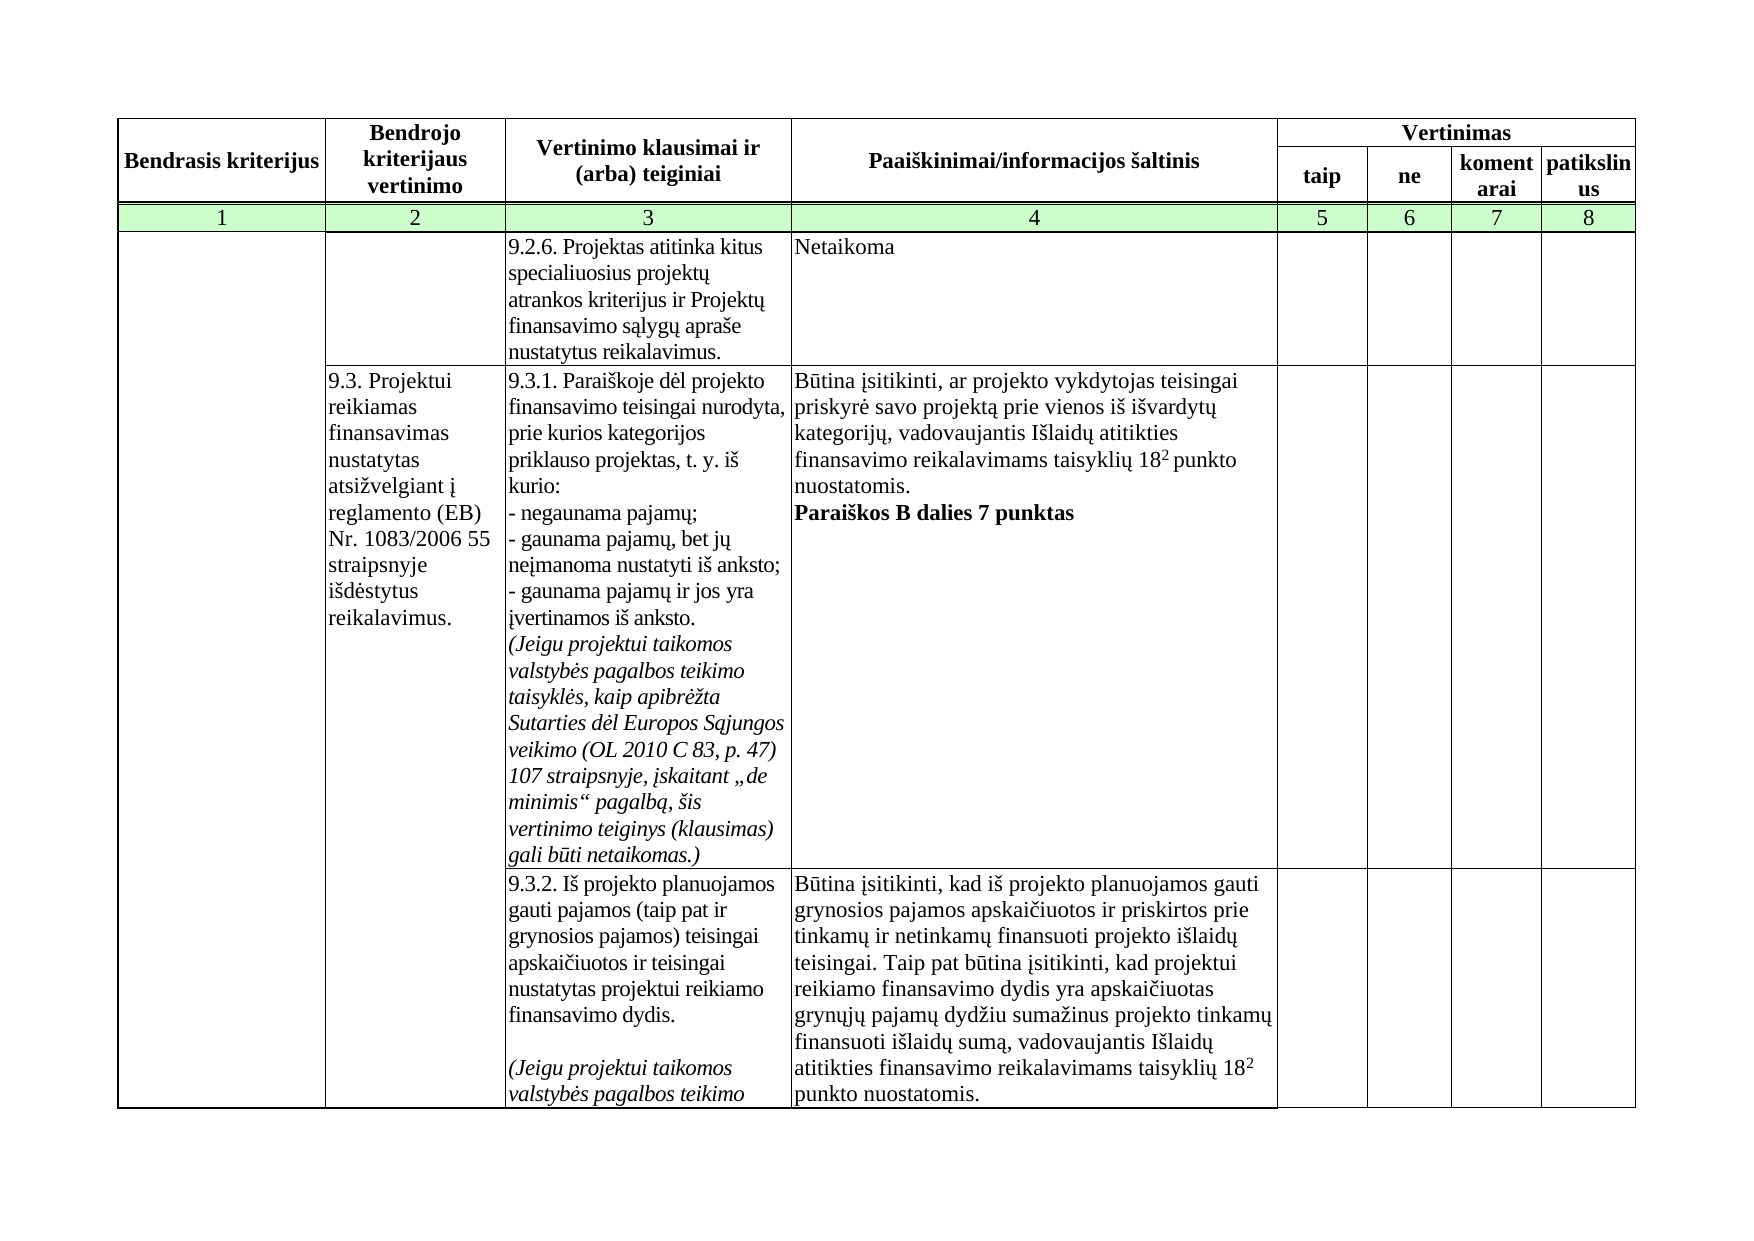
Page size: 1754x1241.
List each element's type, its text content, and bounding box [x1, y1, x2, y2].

table_cell [1542, 869, 1635, 1107]
table_cell Būtina įsitikinti, ar projekto vykdytojas teisingai priskyrė savo projektą prie vienos iš išvardytų kategorijų, vadovaujantis Išlaidų atitikties finansavimo reikalavimams taisyklių 182 punkto nuostatomis. Paraiškos B dalies 7 punktas [792, 366, 1277, 867]
table_cell 9.3. Projektui reikiamas finansavimas nustatytas atsižvelgiant į reglamento (EB) Nr. 1083/2006 55 straipsnyje išdėstytus reikalavimus. [326, 366, 505, 1107]
table_header Vertinimas [1278, 119, 1635, 146]
table_cell [1278, 233, 1367, 365]
table_cell [1452, 366, 1541, 867]
table_cell [1542, 233, 1635, 365]
table_cell [1452, 869, 1541, 1107]
table_cell 2 [326, 205, 505, 231]
table_header Paaiškinimai/informacijos šaltinis [792, 119, 1277, 201]
table_cell [1368, 366, 1451, 867]
table_cell 8 [1542, 205, 1635, 231]
table_cell Būtina įsitikinti, kad iš projekto planuojamos gauti grynosios pajamos apskaičiuotos ir priskirtos prie tinkamų ir netinkamų finansuoti projekto išlaidų teisingai. Taip pat būtina įsitikinti, kad projektui reikiamo finansavimo dydis yra apskaičiuotas grynųjų pajamų dydžiu sumažinus projekto tinkamų finansuoti išlaidų sumą, vadovaujantis Išlaidų atitikties finansavimo reikalavimams taisyklių 182 punkto nuostatomis. [792, 869, 1277, 1107]
table_header Vertinimo klausimai ir (arba) teiginiai [506, 119, 791, 201]
table_header Bendrojo kriterijaus vertinimo aspektai [326, 119, 505, 201]
table_cell 9.3.2. Iš projekto planuojamos gauti pajamos (taip pat ir grynosios pajamos) teisingai apskaičiuotos ir teisingai nustatytas projektui reikiamo finansavimo dydis. (Jeigu projektui taikomos valstybės pagalbos teikimo [506, 869, 791, 1107]
table_cell taip [1278, 147, 1367, 201]
table_cell komentarai [1452, 147, 1541, 201]
table_cell [1368, 869, 1451, 1107]
table_cell 4 [792, 205, 1277, 231]
table_cell [326, 233, 505, 365]
table_cell [1452, 233, 1541, 365]
table_cell 9.2.6. Projektas atitinka kitus specialiuosius projektų atrankos kriterijus ir Projektų finansavimo sąlygų apraše nustatytus reikalavimus. [506, 233, 791, 365]
table_cell Netaikoma [792, 233, 1277, 365]
table_header Bendrasis kriterijus [119, 119, 325, 201]
table_cell 5 [1278, 205, 1367, 231]
table_cell ne [1368, 147, 1451, 201]
table_cell [119, 232, 325, 1107]
table_cell 9.3.1. Paraiškoje dėl projekto finansavimo teisingai nurodyta, prie kurios kategorijos priklauso projektas, t. y. iš kurio: - negaunama pajamų; - gaunama pajamų, bet jų neįmanoma nustatyti iš anksto; - gaunama pajamų ir jos yra įvertinamos iš anksto. (Jeigu projektui taikomos valstybės pagalbos teikimo taisyklės, kaip apibrėžta Sutarties dėl Europos Sąjungos veikimo (OL 2010 C 83, p. 47) 107 straipsnyje, įskaitant „de minimis“ pagalbą, šis vertinimo teiginys (klausimas) gali būti netaikomas.) [506, 366, 791, 867]
table_cell 1 [119, 205, 325, 231]
table_cell [1278, 366, 1367, 867]
table_cell 3 [506, 205, 791, 231]
table_cell patikslinus [1542, 147, 1635, 201]
table_cell 7 [1452, 205, 1541, 231]
table_cell [1368, 233, 1451, 365]
table_cell [1542, 366, 1635, 867]
table_cell [1278, 869, 1367, 1107]
table_cell 6 [1368, 205, 1451, 231]
